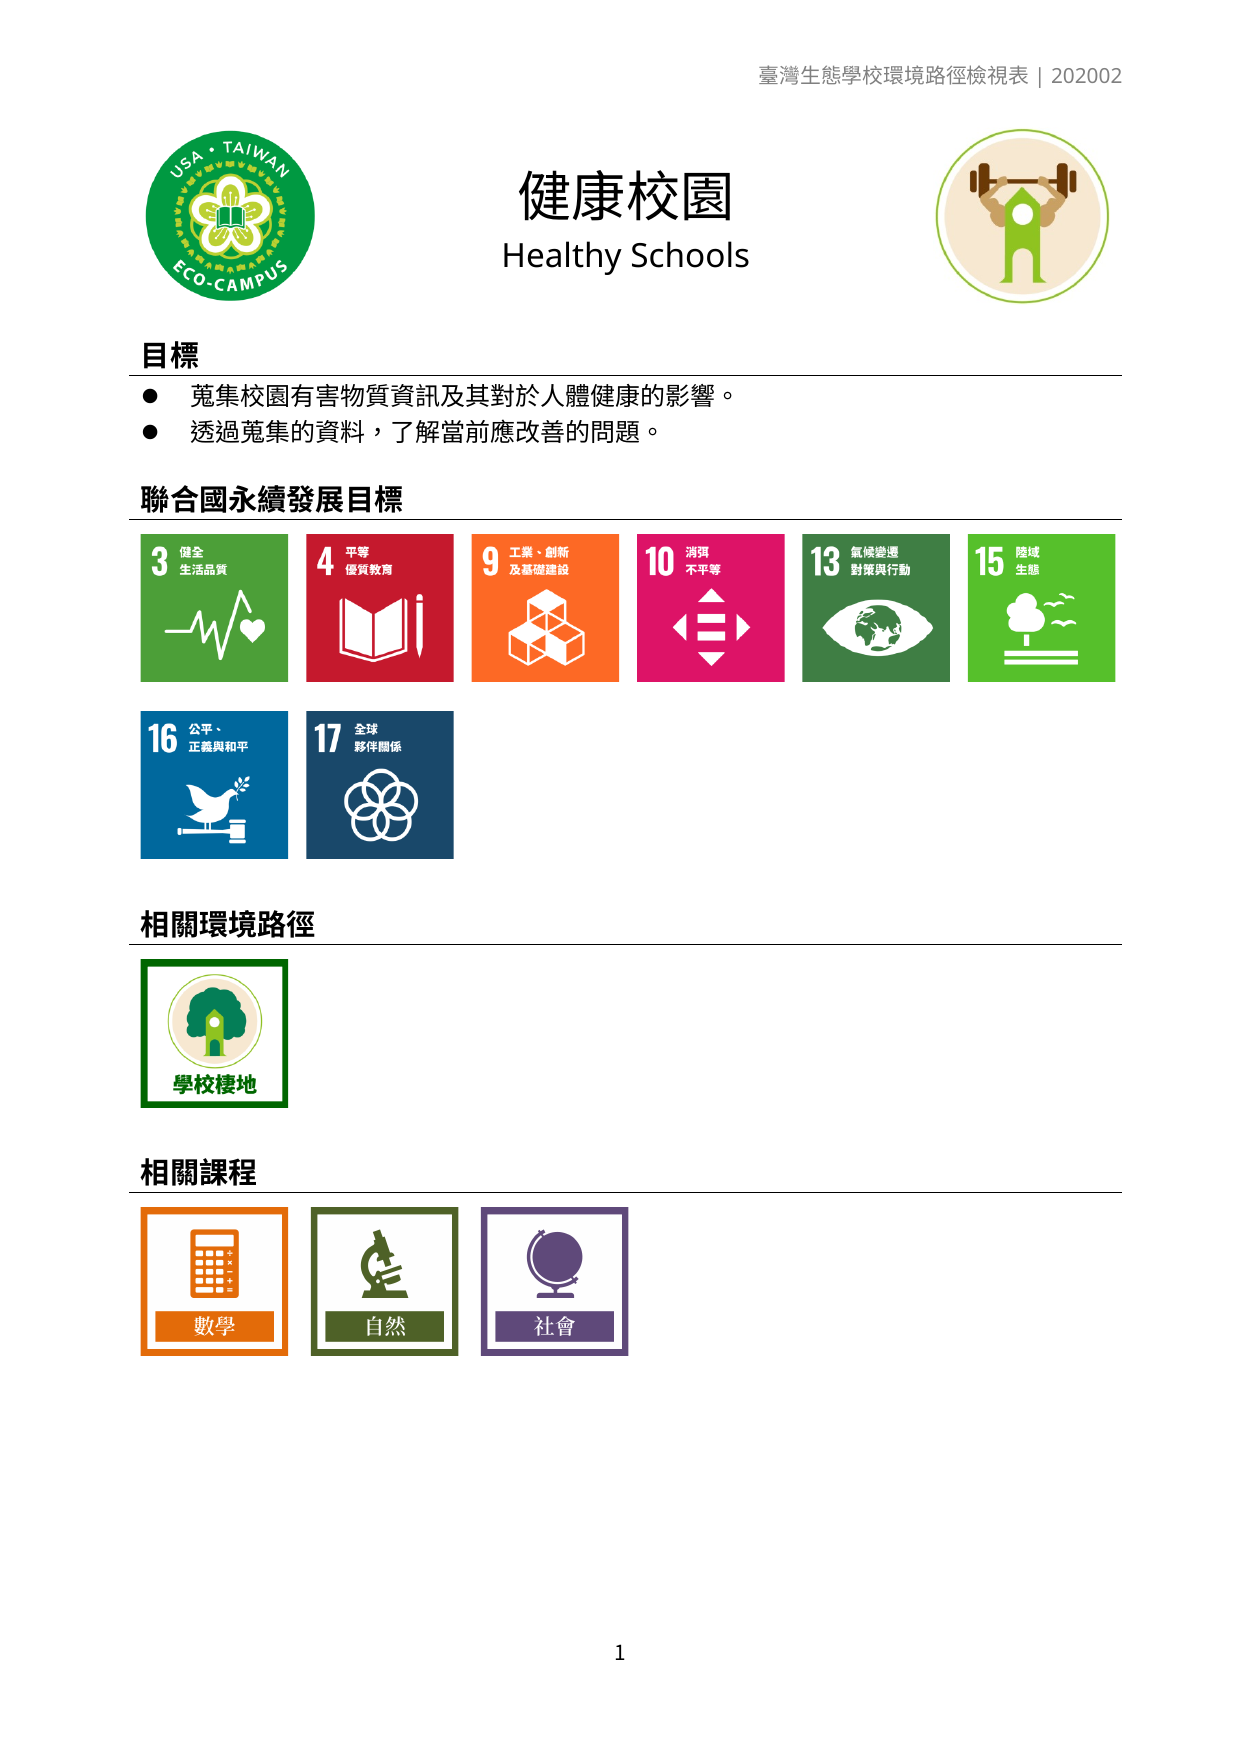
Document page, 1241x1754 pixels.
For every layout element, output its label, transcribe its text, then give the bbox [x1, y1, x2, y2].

table_cell [129, 696, 295, 873]
table_header 相關課程 [129, 1150, 1122, 1192]
table_cell [957, 696, 1122, 873]
table_cell [295, 520, 460, 696]
table_header [1111, 127, 1122, 304]
table_cell [470, 1193, 640, 1369]
table_cell [801, 1193, 961, 1369]
table_cell [791, 696, 957, 873]
table_cell [129, 945, 299, 1121]
table_cell [466, 945, 632, 1121]
table_cell [795, 945, 959, 1121]
table_header [319, 127, 330, 304]
table_cell [460, 520, 626, 696]
table_cell 蒐集校園有害物質資訊及其對於人體健康的影響。 透過蒐集的資料，了解當前應改善的問題。 [129, 376, 1122, 448]
table_cell [959, 945, 1122, 1121]
table_cell [640, 1193, 801, 1369]
table_cell [295, 696, 460, 873]
table_cell [460, 696, 626, 873]
table_header [921, 127, 933, 304]
table_header 目標 [129, 333, 1122, 375]
table_header 健康校園 Healthy Schools [330, 127, 921, 304]
table_cell [300, 945, 466, 1121]
table_cell [961, 1193, 1122, 1369]
table_header [129, 127, 141, 304]
table_cell [626, 696, 791, 873]
table_cell [791, 520, 957, 696]
table_cell [957, 520, 1122, 696]
table_header 聯合國永續發展目標 [129, 477, 1122, 519]
table_cell [129, 520, 295, 696]
table_cell [632, 945, 795, 1121]
table_header 相關環境路徑 [129, 902, 1122, 944]
table_cell [129, 1193, 299, 1369]
table_cell [626, 520, 791, 696]
table_cell [300, 1193, 469, 1369]
